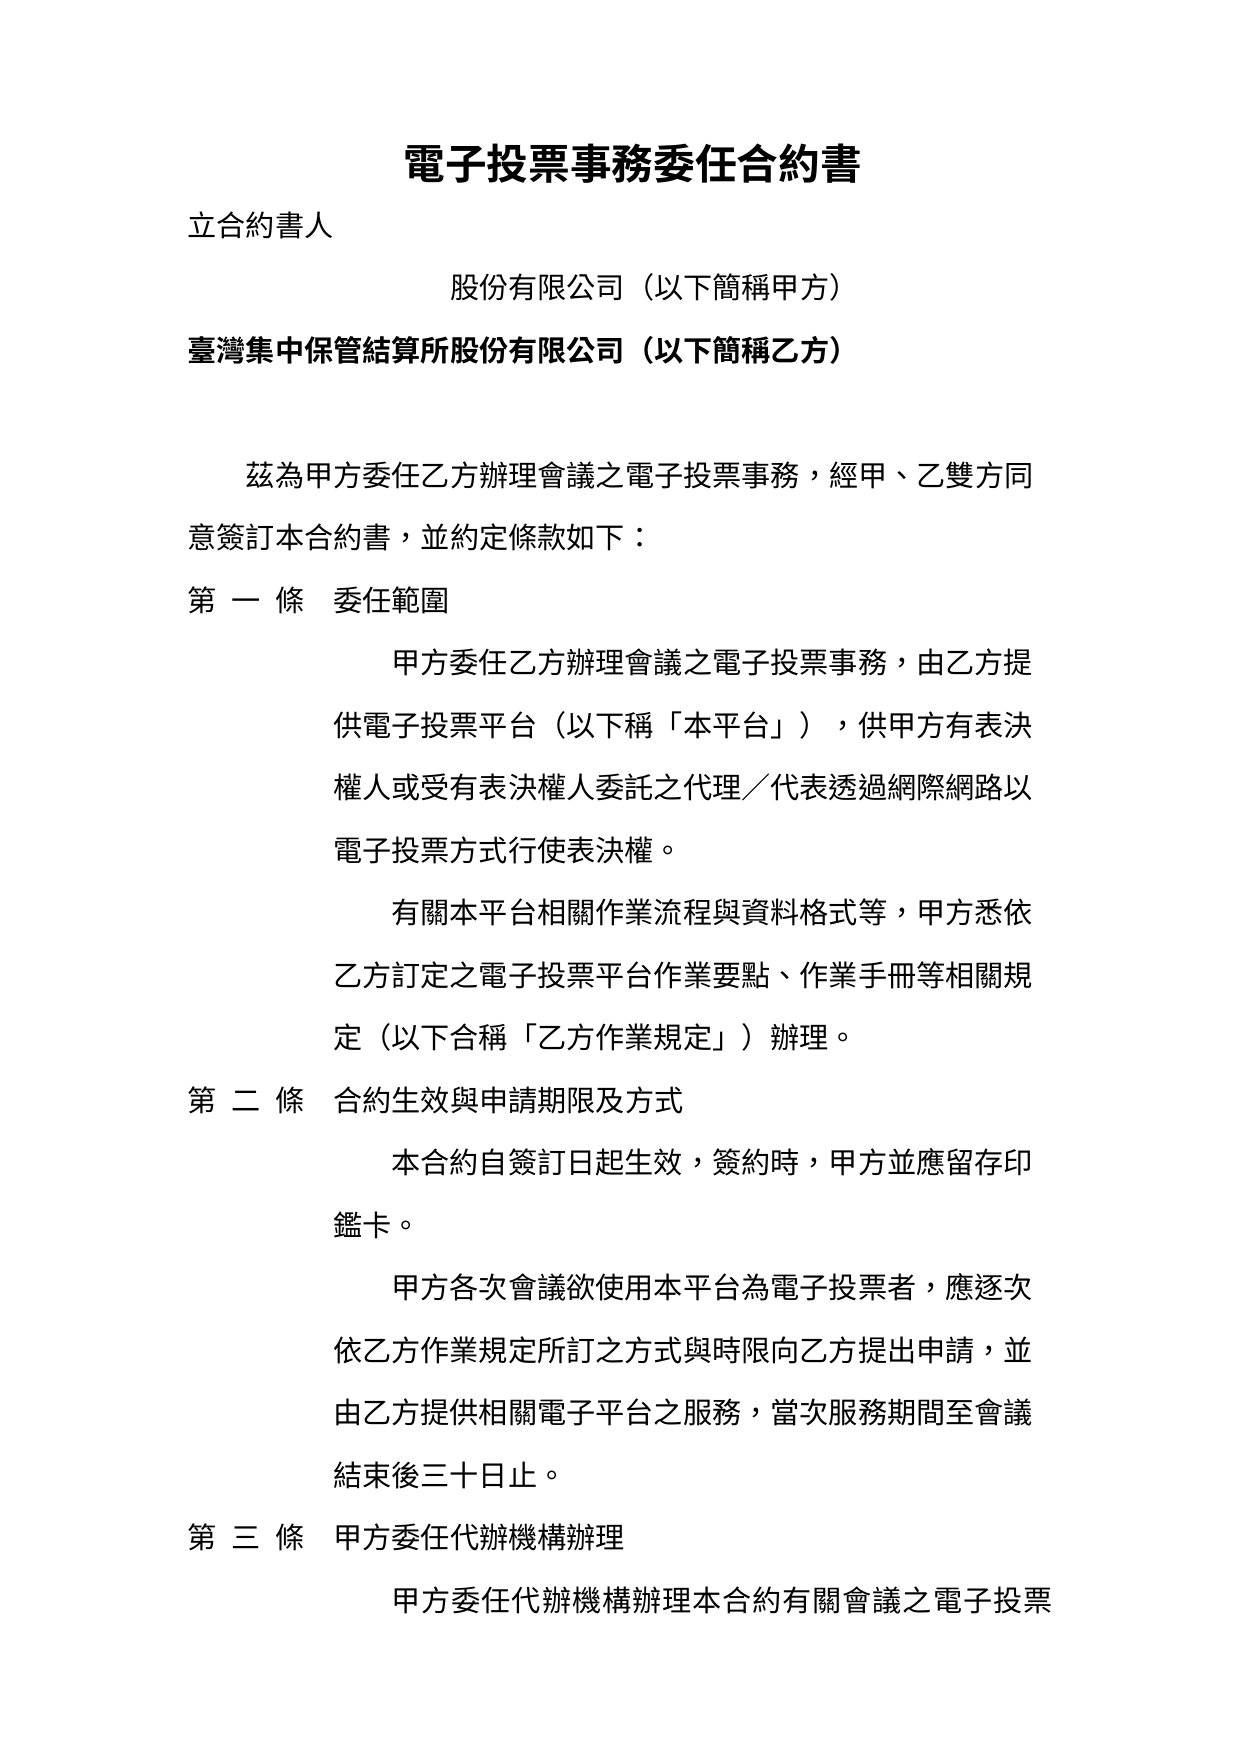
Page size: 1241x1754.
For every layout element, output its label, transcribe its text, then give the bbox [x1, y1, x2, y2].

text 臺灣集中保管結算所股份有限公司（以下簡稱乙方） [187, 307, 1053, 369]
text 電子投票事務委任合約書 [212, 119, 1053, 182]
text 第 二 條 合約生效與申請期限及方式 [187, 1057, 1053, 1119]
text 股份有限公司（以下簡稱甲方） [187, 244, 1053, 307]
text 甲方各次會議欲使用本平台為電子投票者，應逐次依乙方作業規定所訂之方式與時限向乙方提出申請，並由乙方提供相關電子平台之服務，當次服務期間至會議結束後三十日止。 [333, 1244, 1053, 1494]
text 第 三 條 甲方委任代辦機構辦理 [187, 1494, 1053, 1557]
text 甲方委任代辦機構辦理本合約有關會議之電子投票事務者，應要求其代辦機構遵守甲方依本合約應遵守之相關規定，且甲方應就其代辦機構於本平台之行為負責。 [333, 1557, 1053, 1619]
text 第 一 條 委任範圍 [187, 557, 1053, 619]
text 本合約自簽訂日起生效，簽約時，甲方並應留存印鑑卡。 [333, 1119, 1053, 1244]
text 甲方委任乙方辦理會議之電子投票事務，由乙方提供電子投票平台（以下稱「本平台」），供甲方有表決權人或受有表決權人委託之代理／代表透過網際網路以電子投票方式行使表決權。 [333, 619, 1053, 869]
text 茲為甲方委任乙方辦理會議之電子投票事務，經甲、乙雙方同意簽訂本合約書，並約定條款如下： [187, 432, 1053, 557]
text 有關本平台相關作業流程與資料格式等，甲方悉依乙方訂定之電子投票平台作業要點、作業手冊等相關規定（以下合稱「乙方作業規定」）辦理。 [333, 869, 1053, 1057]
text 立合約書人 [187, 182, 1053, 244]
